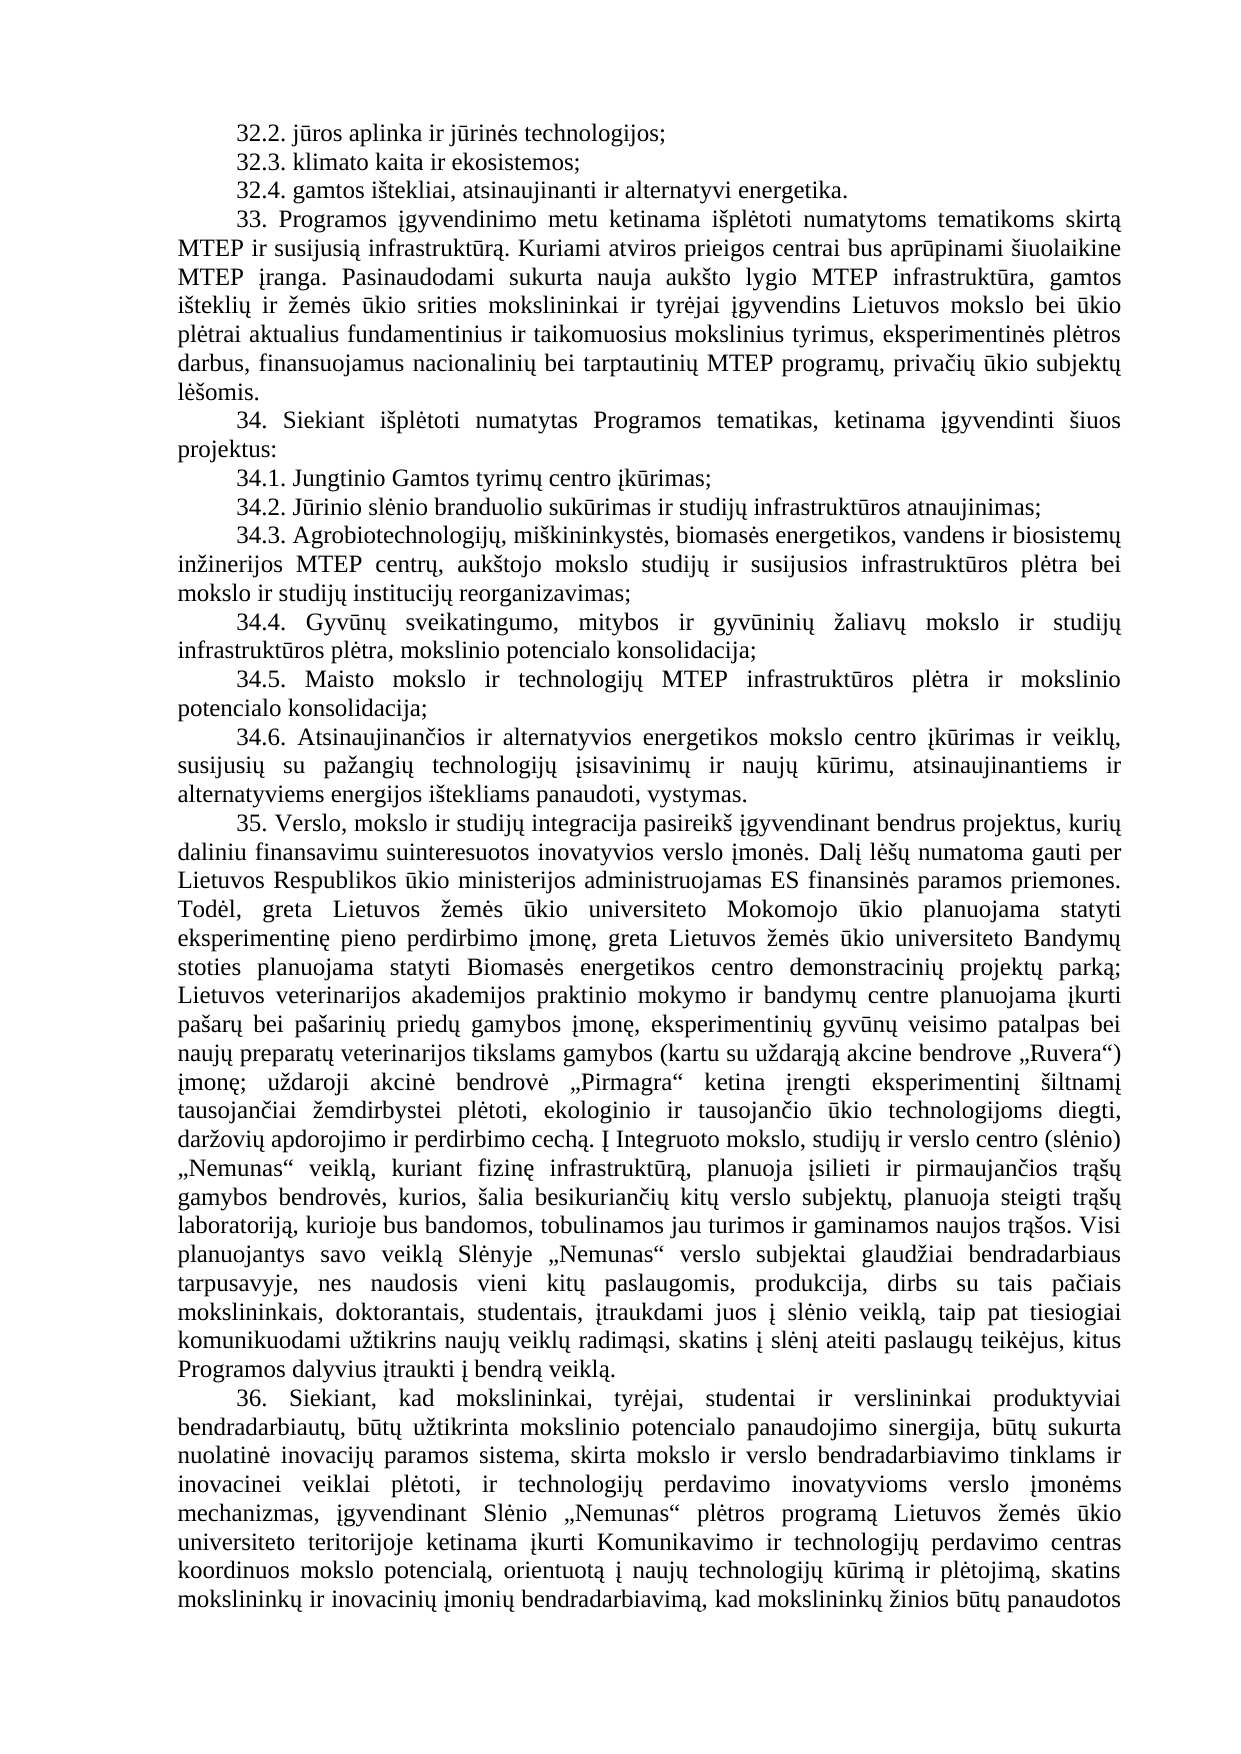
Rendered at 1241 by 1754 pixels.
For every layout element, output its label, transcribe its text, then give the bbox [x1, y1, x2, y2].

text 35. Verslo, mokslo ir studijų integracija pasireikš įgyvendinant bendrus projektus, kurių daliniu finansavimu suinteresuotos inovatyvios verslo įmonės. Dalį lėšų numatoma gauti per Lietuvos Respublikos ūkio ministerijos administruojamas ES finansinės paramos priemones. Todėl, greta Lietuvos žemės ūkio universiteto Mokomojo ūkio planuojama statyti eksperimentinę pieno perdirbimo įmonę, greta Lietuvos žemės ūkio universiteto Bandymų stoties planuojama statyti Biomasės energetikos centro demonstracinių projektų parką; Lietuvos veterinarijos akademijos praktinio mokymo ir bandymų centre planuojama įkurti pašarų bei pašarinių priedų gamybos įmonę, eksperimentinių gyvūnų veisimo patalpas bei naujų preparatų veterinarijos tikslams gamybos (kartu su uždarąją akcine bendrove „Ruvera“) įmonę; uždaroji akcinė bendrovė „Pirmagra“ ketina įrengti eksperimentinį šiltnamį tausojančiai žemdirbystei plėtoti, ekologinio ir tausojančio ūkio technologijoms diegti, daržovių apdorojimo ir perdirbimo cechą. Į Integruoto mokslo, studijų ir verslo centro (slėnio) „Nemunas“ veiklą, kuriant fizinę infrastruktūrą, planuoja įsilieti ir pirmaujančios trąšų gamybos bendrovės, kurios, šalia besikuriančių kitų verslo subjektų, planuoja steigti trąšų laboratoriją, kurioje bus bandomos, tobulinamos jau turimos ir gaminamos naujos trąšos. Visi planuojantys savo veiklą Slėnyje „Nemunas“ verslo subjektai glaudžiai bendradarbiaus tarpusavyje, nes naudosis vieni kitų paslaugomis, produkcija, dirbs su tais pačiais mokslininkais, doktorantais, studentais, įtraukdami juos į slėnio veiklą, taip pat tiesiogiai komunikuodami užtikrins naujų veiklų radimąsi, skatins į slėnį ateiti paslaugų teikėjus, kitus Programos dalyvius įtraukti į bendrą veiklą. [177, 808, 1122, 1383]
text 34.3. Agrobiotechnologijų, miškininkystės, biomasės energetikos, vandens ir biosistemų inžinerijos MTEP centrų, aukštojo mokslo studijų ir susijusios infrastruktūros plėtra bei mokslo ir studijų institucijų reorganizavimas; [177, 521, 1122, 607]
text 34. Siekiant išplėtoti numatytas Programos tematikas, ketinama įgyvendinti šiuos projektus: [177, 406, 1122, 463]
text 34.2. Jūrinio slėnio branduolio sukūrimas ir studijų infrastruktūros atnaujinimas; [177, 492, 1122, 521]
text 34.6. Atsinaujinančios ir alternatyvios energetikos mokslo centro įkūrimas ir veiklų, susijusių su pažangių technologijų įsisavinimų ir naujų kūrimu, atsinaujinantiems ir alternatyviems energijos ištekliams panaudoti, vystymas. [177, 722, 1122, 808]
text 33. Programos įgyvendinimo metu ketinama išplėtoti numatytoms tematikoms skirtą MTEP ir susijusią infrastruktūrą. Kuriami atviros prieigos centrai bus aprūpinami šiuolaikine MTEP įranga. Pasinaudodami sukurta nauja aukšto lygio MTEP infrastruktūra, gamtos išteklių ir žemės ūkio srities mokslininkai ir tyrėjai įgyvendins Lietuvos mokslo bei ūkio plėtrai aktualius fundamentinius ir taikomuosius mokslinius tyrimus, eksperimentinės plėtros darbus, finansuojamus nacionalinių bei tarptautinių MTEP programų, privačių ūkio subjektų lėšomis. [177, 204, 1122, 406]
text 32.2. jūros aplinka ir jūrinės technologijos; [177, 118, 1122, 147]
text 34.4. Gyvūnų sveikatingumo, mitybos ir gyvūninių žaliavų mokslo ir studijų infrastruktūros plėtra, mokslinio potencialo konsolidacija; [177, 607, 1122, 664]
text 32.4. gamtos ištekliai, atsinaujinanti ir alternatyvi energetika. [177, 176, 1122, 204]
text 32.3. klimato kaita ir ekosistemos; [177, 147, 1122, 176]
text 34.1. Jungtinio Gamtos tyrimų centro įkūrimas; [177, 463, 1122, 492]
text 36. Siekiant, kad mokslininkai, tyrėjai, studentai ir verslininkai produktyviai bendradarbiautų, būtų užtikrinta mokslinio potencialo panaudojimo sinergija, būtų sukurta nuolatinė inovacijų paramos sistema, skirta mokslo ir verslo bendradarbiavimo tinklams ir inovacinei veiklai plėtoti, ir technologijų perdavimo inovatyvioms verslo įmonėms mechanizmas, įgyvendinant Slėnio „Nemunas“ plėtros programą Lietuvos žemės ūkio universiteto teritorijoje ketinama įkurti Komunikavimo ir technologijų perdavimo centras koordinuos mokslo potencialą, orientuotą į naujų technologijų kūrimą ir plėtojimą, skatins mokslininkų ir inovacinių įmonių bendradarbiavimą, kad mokslininkų žinios būtų panaudotos [177, 1383, 1122, 1613]
text 34.5. Maisto mokslo ir technologijų MTEP infrastruktūros plėtra ir mokslinio potencialo konsolidacija; [177, 664, 1122, 722]
